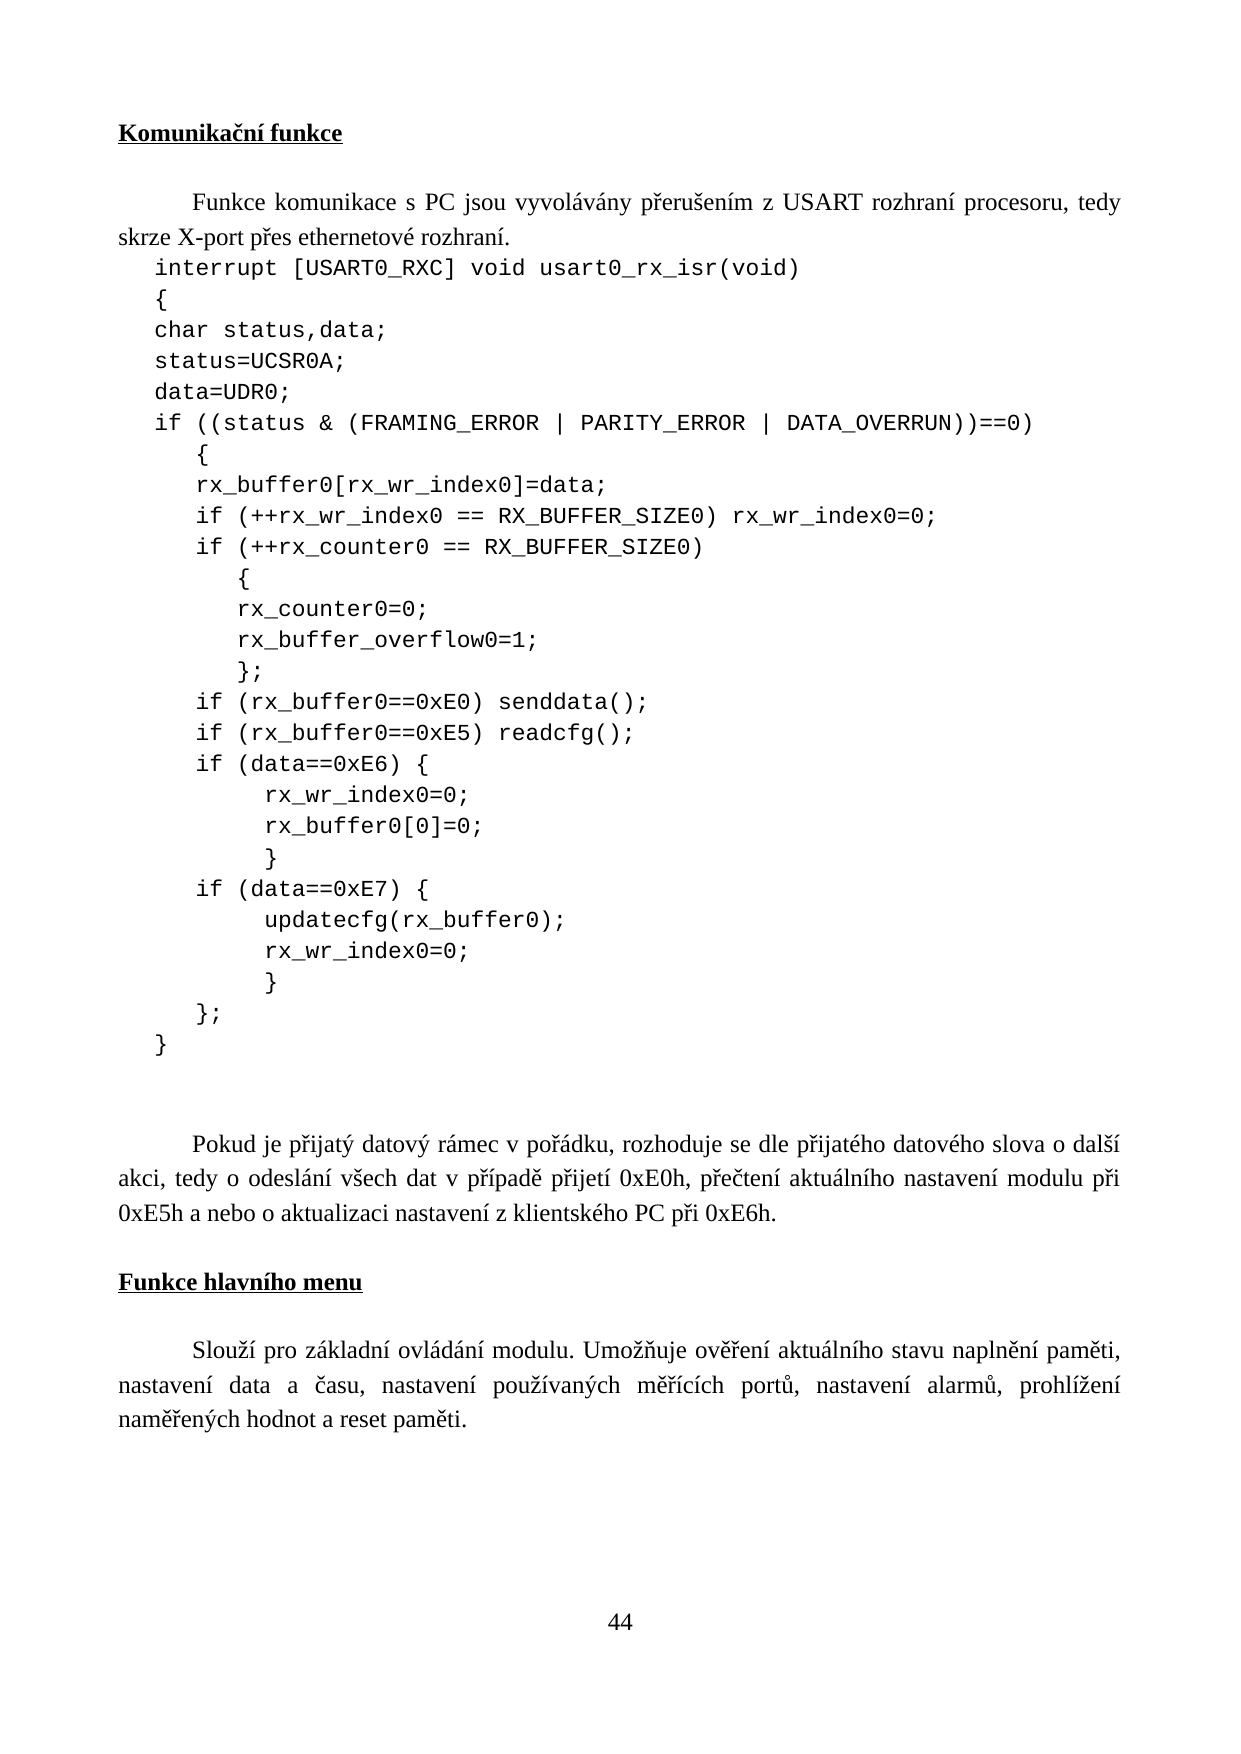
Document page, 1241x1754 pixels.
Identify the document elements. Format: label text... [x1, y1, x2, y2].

text { [154, 566, 1122, 592]
text if (data==0xE6) { [154, 753, 1122, 779]
text rx_buffer0[0]=0; [154, 815, 1122, 841]
text } [154, 970, 1122, 996]
text Komunikační funkce [118, 118, 1122, 147]
text status=UCSR0A; [154, 349, 1122, 375]
text rx_counter0=0; [154, 597, 1122, 623]
text Funkce komunikace s PC jsou vyvolávány přerušením z USART rozhraní procesoru, tedy skrze X-port přes ethernetové rozhraní. [118, 187, 1122, 250]
text Slouží pro základní ovládání modulu. Umožňuje ověření aktuálního stavu naplnění paměti, nastavení data a času, nastavení používaných měřících portů, nastavení alarmů, prohlížení naměřených hodnot a reset paměti. [118, 1336, 1122, 1433]
text rx_buffer_overflow0=1; [154, 628, 1122, 654]
text { [154, 287, 1122, 313]
text interrupt [USART0_RXC] void usart0_rx_isr(void) [154, 256, 1122, 282]
text } [154, 846, 1122, 872]
text if ((status & (FRAMING_ERROR | PARITY_ERROR | DATA_OVERRUN))==0) [154, 411, 1122, 437]
text if (rx_buffer0==0xE0) senddata(); [154, 691, 1122, 717]
text } [154, 1032, 1122, 1058]
text Pokud je přijatý datový rámec v pořádku, rozhoduje se dle přijatého datového slova o další akci, tedy o odeslání všech dat v případě přijetí 0xE0h, přečtení aktuálního nastavení modulu při 0xE5h a nebo o aktualizaci nastavení z klientského PC při 0xE6h. [118, 1129, 1122, 1226]
text char status,data; [154, 318, 1122, 344]
text Funkce hlavního menu [118, 1267, 1122, 1295]
text if (++rx_wr_index0 == RX_BUFFER_SIZE0) rx_wr_index0=0; [154, 504, 1122, 530]
text if (data==0xE7) { [154, 877, 1122, 903]
text updatecfg(rx_buffer0); [154, 908, 1122, 934]
text if (rx_buffer0==0xE5) readcfg(); [154, 722, 1122, 748]
text rx_wr_index0=0; [154, 939, 1122, 965]
text rx_wr_index0=0; [154, 784, 1122, 810]
text }; [154, 659, 1122, 686]
text rx_buffer0[rx_wr_index0]=data; [154, 473, 1122, 499]
text if (++rx_counter0 == RX_BUFFER_SIZE0) [154, 535, 1122, 561]
text data=UDR0; [154, 380, 1122, 406]
text { [154, 442, 1122, 468]
text }; [154, 1001, 1122, 1027]
